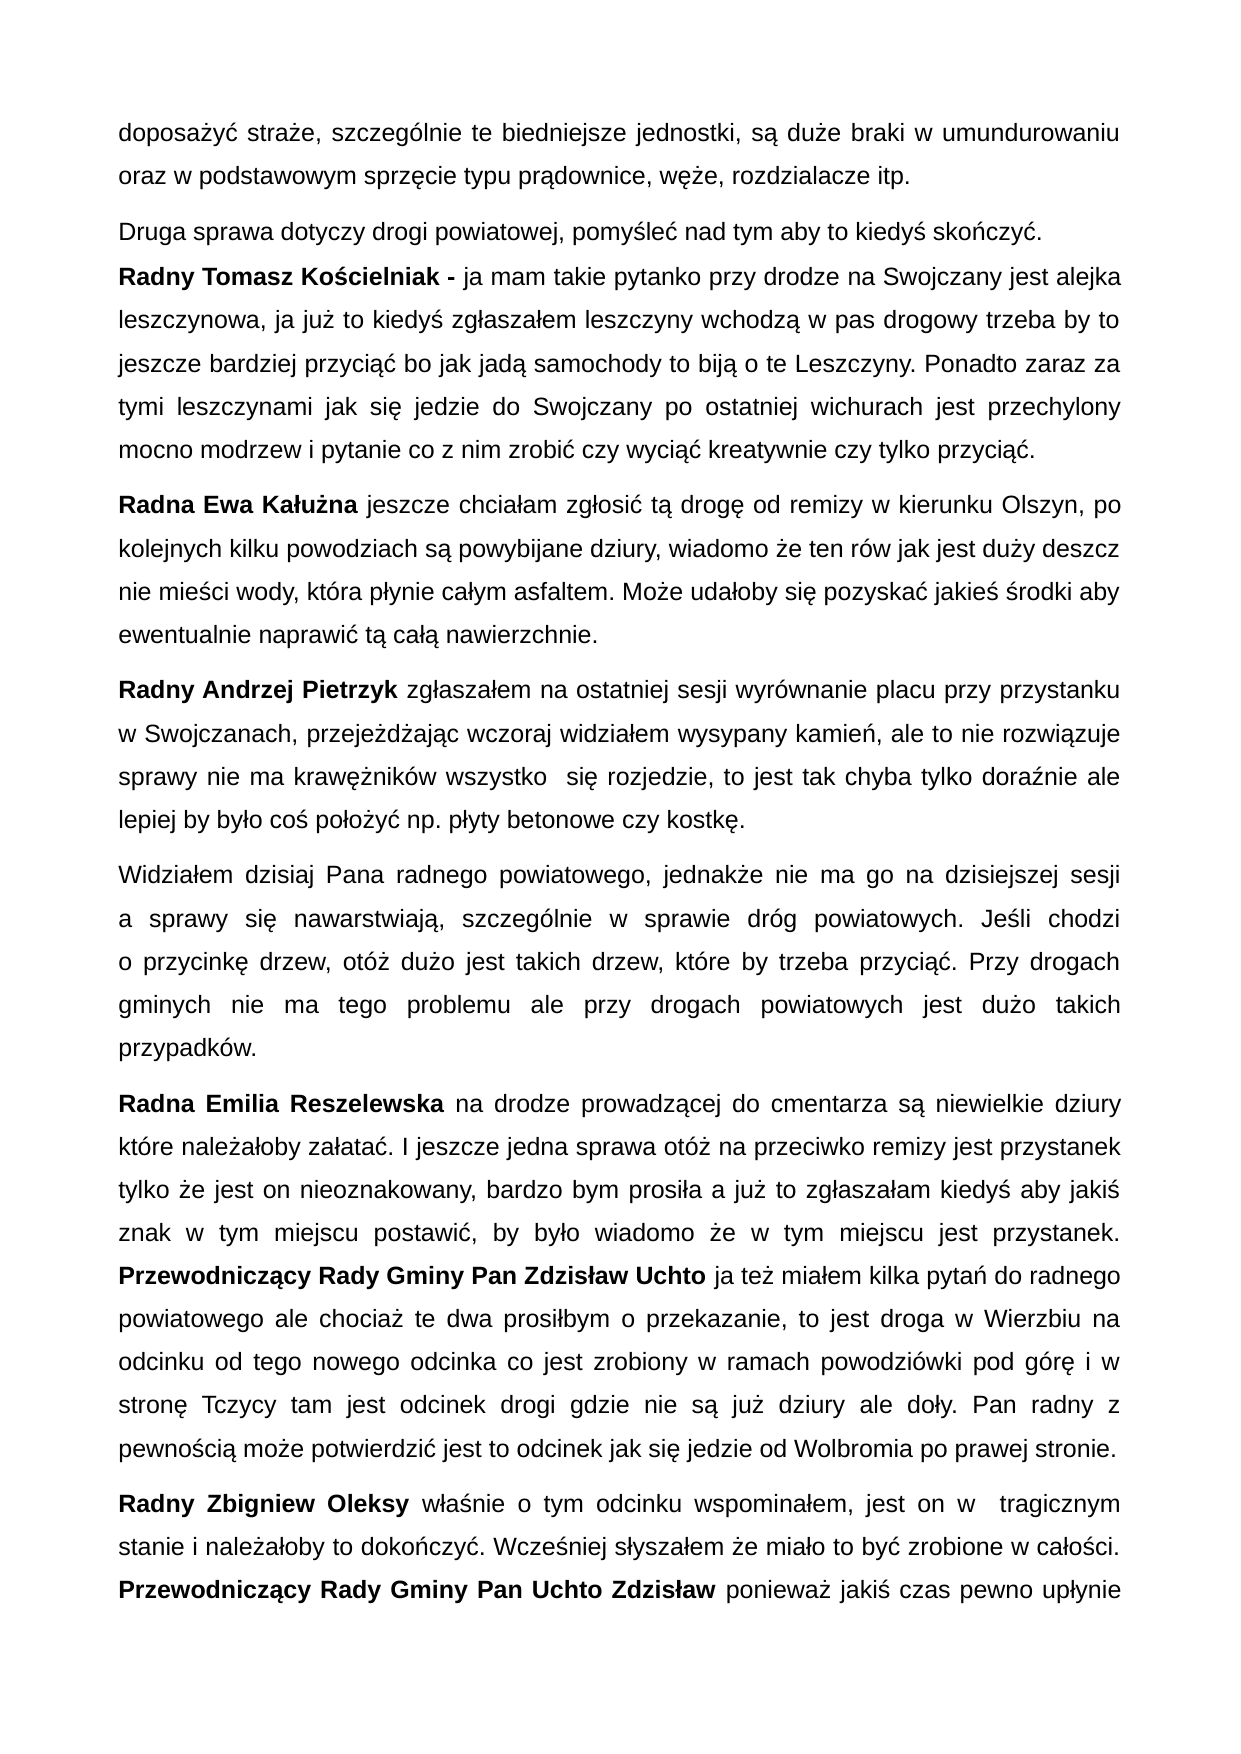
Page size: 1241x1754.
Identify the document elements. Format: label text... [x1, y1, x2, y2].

text Radny Zbigniew Oleksy właśnie o tym odcinku wspominałem, jest on w tragicznym stanie i należałoby to dokończyć. Wcześniej słyszałem że miało to być zrobione w całości. Przewodniczący Rady Gminy Pan Uchto Zdzisław ponieważ jakiś czas pewno upłynie [118, 1489, 1122, 1604]
text Radna Emilia Reszelewska na drodze prowadzącej do cmentarza są niewielkie dziury które należałoby załatać. I jeszcze jedna sprawa otóż na przeciwko remizy jest przystanek tylko że jest on nieoznakowany, bardzo bym prosiła a już to zgłaszałam kiedyś aby jakiś znak w tym miejscu postawić, by było wiadomo że w tym miejscu jest przystanek. Przewodniczący Rady Gminy Pan Zdzisław Uchto ja też miałem kilka pytań do radnego powiatowego ale chociaż te dwa prosiłbym o przekazanie, to jest droga w Wierzbiu na odcinku od tego nowego odcinka co jest zrobiony w ramach powodziówki pod górę i w stronę Tczycy tam jest odcinek drogi gdzie nie są już dziury ale doły. Pan radny z pewnością może potwierdzić jest to odcinek jak się jedzie od Wolbromia po prawej stronie. [118, 1089, 1122, 1462]
text Radny Tomasz Kościelniak - ja mam takie pytanko przy drodze na Swojczany jest alejka leszczynowa, ja już to kiedyś zgłaszałem leszczyny wchodzą w pas drogowy trzeba by to jeszcze bardziej przyciąć bo jak jadą samochody to biją o te Leszczyny. Ponadto zaraz za tymi leszczynami jak się jedzie do Swojczany po ostatniej wichurach jest przechylony mocno modrzew i pytanie co z nim zrobić czy wyciąć kreatywnie czy tylko przyciąć. [118, 262, 1122, 464]
text Radna Ewa Kałużna jeszcze chciałam zgłosić tą drogę od remizy w kierunku Olszyn, po kolejnych kilku powodziach są powybijane dziury, wiadomo że ten rów jak jest duży deszcz nie mieści wody, która płynie całym asfaltem. Może udałoby się pozyskać jakieś środki aby ewentualnie naprawić tą całą nawierzchnie. [118, 491, 1122, 649]
text doposażyć straże, szczególnie te biedniejsze jednostki, są duże braki w umundurowaniu oraz w podstawowym sprzęcie typu prądownice, węże, rozdzialacze itp. [118, 118, 1122, 190]
text Druga sprawa dotyczy drogi powiatowej, pomyśleć nad tym aby to kiedyś skończyć. [118, 217, 1122, 246]
text Radny Andrzej Pietrzyk zgłaszałem na ostatniej sesji wyrównanie placu przy przystanku w Swojczanach, przejeżdżając wczoraj widziałem wysypany kamień, ale to nie rozwiązuje sprawy nie ma krawężników wszystko się rozjedzie, to jest tak chyba tylko doraźnie ale lepiej by było coś położyć np. płyty betonowe czy kostkę. [118, 676, 1122, 834]
text Widziałem dzisiaj Pana radnego powiatowego, jednakże nie ma go na dzisiejszej sesji a sprawy się nawarstwiają, szczególnie w sprawie dróg powiatowych. Jeśli chodzi o przycinkę drzew, otóż dużo jest takich drzew, które by trzeba przyciąć. Przy drogach gminych nie ma tego problemu ale przy drogach powiatowych jest dużo takich przypadków. [118, 861, 1122, 1062]
